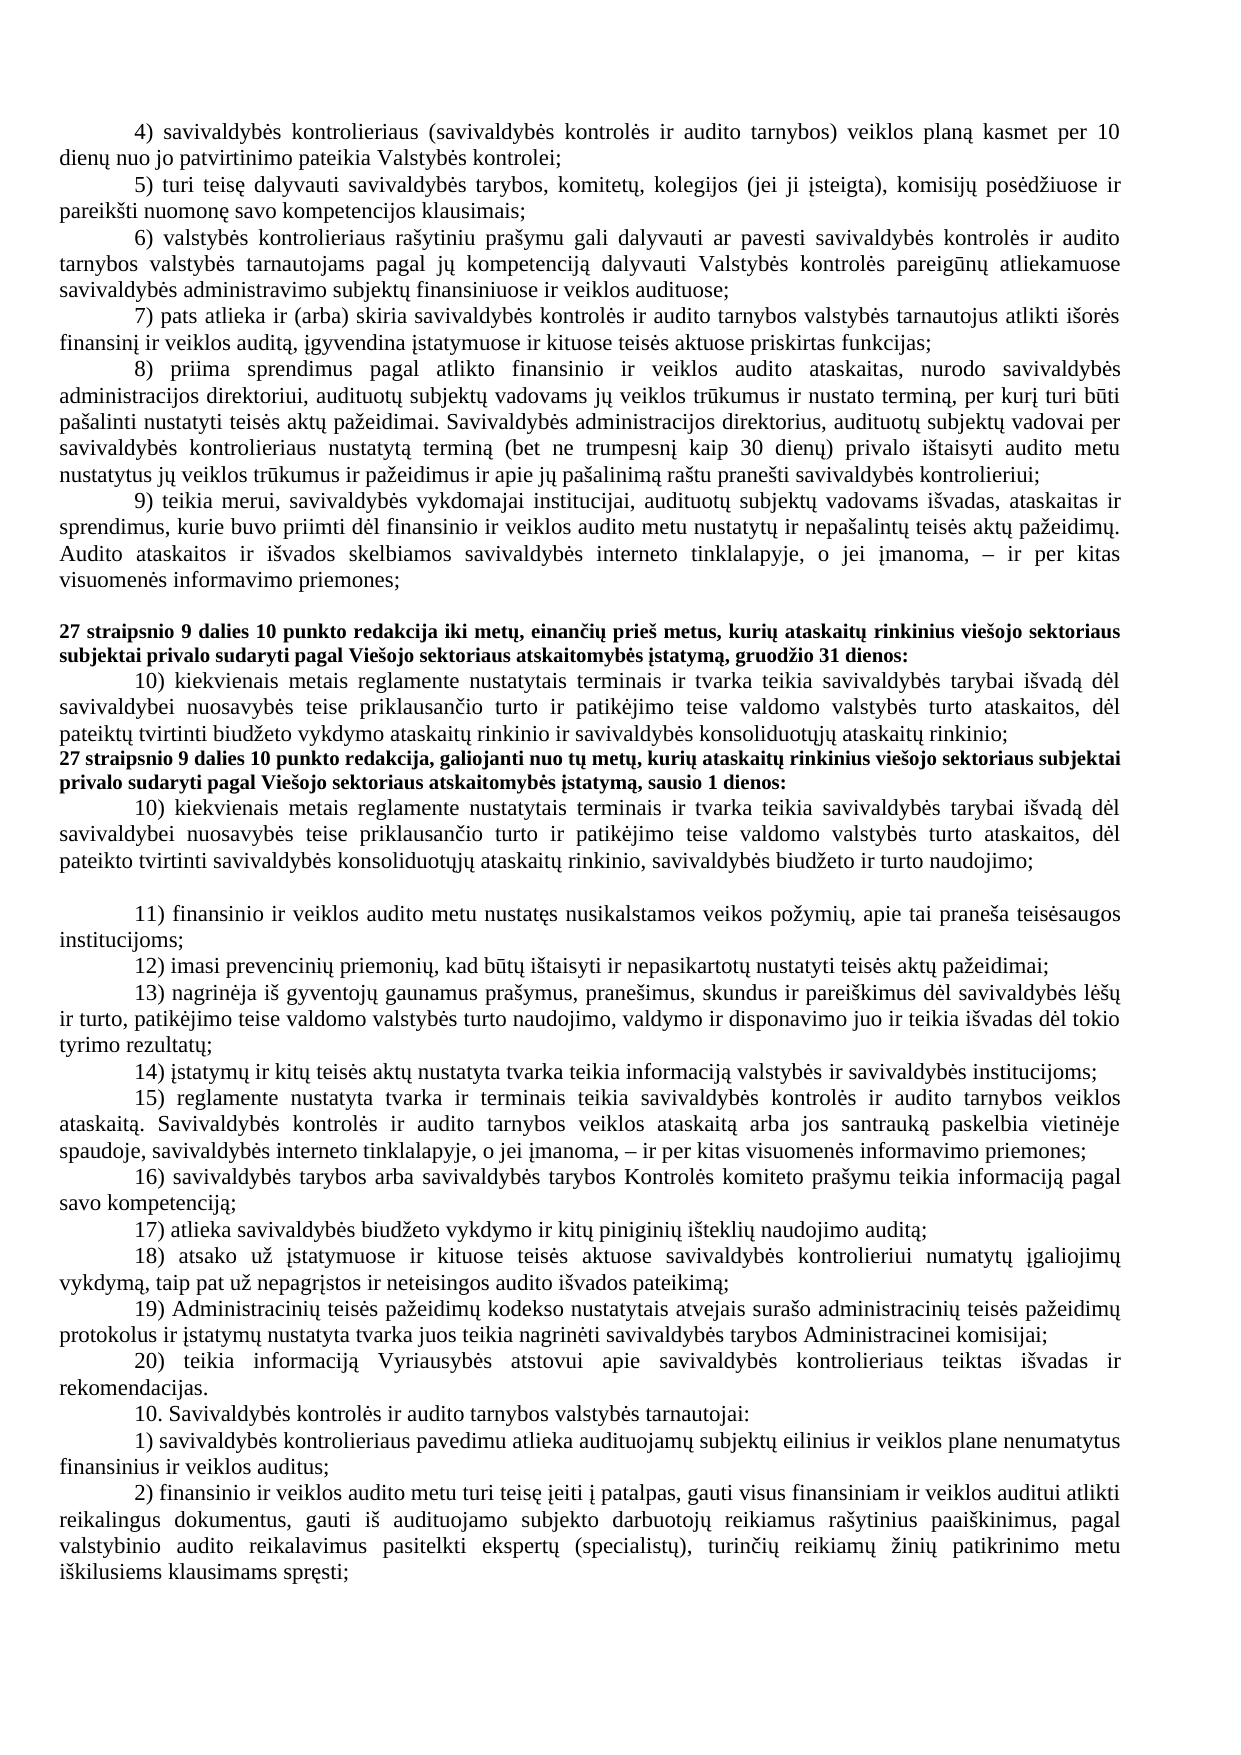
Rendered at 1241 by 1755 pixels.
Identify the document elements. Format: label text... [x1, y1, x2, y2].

text 8) priima sprendimus pagal atlikto finansinio ir veiklos audito ataskaitas, nurodo savivaldybės administracijos direktoriui, audituotų subjektų vadovams jų veiklos trūkumus ir nustato terminą, per kurį turi būti pašalinti nustatyti teisės aktų pažeidimai. Savivaldybės administracijos direktorius, audituotų subjektų vadovai per savivaldybės kontrolieriaus nustatytą terminą (bet ne trumpesnį kaip 30 dienų) privalo ištaisyti audito metu nustatytus jų veiklos trūkumus ir pažeidimus ir apie jų pašalinimą raštu pranešti savivaldybės kontrolieriui; [59, 355, 1122, 487]
text 20) teikia informaciją Vyriausybės atstovui apie savivaldybės kontrolieriaus teiktas išvadas ir rekomendacijas. [59, 1348, 1122, 1400]
text 19) Administracinių teisės pažeidimų kodekso nustatytais atvejais surašo administracinių teisės pažeidimų protokolus ir įstatymų nustatyta tvarka juos teikia nagrinėti savivaldybės tarybos Administracinei komisijai; [59, 1295, 1122, 1348]
text 10) kiekvienais metais reglamente nustatytais terminais ir tvarka teikia savivaldybės tarybai išvadą dėl savivaldybei nuosavybės teise priklausančio turto ir patikėjimo teise valdomo valstybės turto ataskaitos, dėl pateikto tvirtinti savivaldybės konsoliduotųjų ataskaitų rinkinio, savivaldybės biudžeto ir turto naudojimo; [59, 794, 1122, 873]
text 10. Savivaldybės kontrolės ir audito tarnybos valstybės tarnautojai: [59, 1400, 1122, 1427]
text 4) savivaldybės kontrolieriaus (savivaldybės kontrolės ir audito tarnybos) veiklos planą kasmet per 10 dienų nuo jo patvirtinimo pateikia Valstybės kontrolei; [59, 118, 1122, 171]
text 6) valstybės kontrolieriaus rašytiniu prašymu gali dalyvauti ar pavesti savivaldybės kontrolės ir audito tarnybos valstybės tarnautojams pagal jų kompetenciją dalyvauti Valstybės kontrolės pareigūnų atliekamuose savivaldybės administravimo subjektų finansiniuose ir veiklos audituose; [59, 223, 1122, 303]
text 7) pats atlieka ir (arba) skiria savivaldybės kontrolės ir audito tarnybos valstybės tarnautojus atlikti išorės finansinį ir veiklos auditą, įgyvendina įstatymuose ir kituose teisės aktuose priskirtas funkcijas; [59, 303, 1122, 355]
text 13) nagrinėja iš gyventojų gaunamus prašymus, pranešimus, skundus ir pareiškimus dėl savivaldybės lėšų ir turto, patikėjimo teise valdomo valstybės turto naudojimo, valdymo ir disponavimo juo ir teikia išvadas dėl tokio tyrimo rezultatų; [59, 979, 1122, 1058]
text 27 straipsnio 9 dalies 10 punkto redakcija, galiojanti nuo tų metų, kurių ataskaitų rinkinius viešojo sektoriaus subjektai privalo sudaryti pagal Viešojo sektoriaus atskaitomybės įstatymą, sausio 1 dienos: [59, 746, 1122, 794]
text 18) atsako už įstatymuose ir kituose teisės aktuose savivaldybės kontrolieriui numatytų įgaliojimų vykdymą, taip pat už nepagrįstos ir neteisingos audito išvados pateikimą; [59, 1242, 1122, 1295]
text 11) finansinio ir veiklos audito metu nustatęs nusikalstamos veikos požymių, apie tai praneša teisėsaugos institucijoms; [59, 899, 1122, 952]
text 5) turi teisę dalyvauti savivaldybės tarybos, komitetų, kolegijos (jei ji įsteigta), komisijų posėdžiuose ir pareikšti nuomonę savo kompetencijos klausimais; [59, 171, 1122, 223]
text 27 straipsnio 9 dalies 10 punkto redakcija iki metų, einančių prieš metus, kurių ataskaitų rinkinius viešojo sektoriaus subjektai privalo sudaryti pagal Viešojo sektoriaus atskaitomybės įstatymą, gruodžio 31 dienos: [59, 619, 1122, 667]
text 2) finansinio ir veiklos audito metu turi teisę įeiti į patalpas, gauti visus finansiniam ir veiklos auditui atlikti reikalingus dokumentus, gauti iš audituojamo subjekto darbuotojų reikiamus rašytinius paaiškinimus, pagal valstybinio audito reikalavimus pasitelkti ekspertų (specialistų), turinčių reikiamų žinių patikrinimo metu iškilusiems klausimams spręsti; [59, 1479, 1122, 1585]
text 17) atlieka savivaldybės biudžeto vykdymo ir kitų piniginių išteklių naudojimo auditą; [59, 1216, 1122, 1242]
text 9) teikia merui, savivaldybės vykdomajai institucijai, audituotų subjektų vadovams išvadas, ataskaitas ir sprendimus, kurie buvo priimti dėl finansinio ir veiklos audito metu nustatytų ir nepašalintų teisės aktų pažeidimų. Audito ataskaitos ir išvados skelbiamos savivaldybės interneto tinklalapyje, o jei įmanoma, – ir per kitas visuomenės informavimo priemones; [59, 487, 1122, 592]
text 10) kiekvienais metais reglamente nustatytais terminais ir tvarka teikia savivaldybės tarybai išvadą dėl savivaldybei nuosavybės teise priklausančio turto ir patikėjimo teise valdomo valstybės turto ataskaitos, dėl pateiktų tvirtinti biudžeto vykdymo ataskaitų rinkinio ir savivaldybės konsoliduotųjų ataskaitų rinkinio; [59, 667, 1122, 746]
text 15) reglamente nustatyta tvarka ir terminais teikia savivaldybės kontrolės ir audito tarnybos veiklos ataskaitą. Savivaldybės kontrolės ir audito tarnybos veiklos ataskaitą arba jos santrauką paskelbia vietinėje spaudoje, savivaldybės interneto tinklalapyje, o jei įmanoma, – ir per kitas visuomenės informavimo priemones; [59, 1084, 1122, 1163]
text 16) savivaldybės tarybos arba savivaldybės tarybos Kontrolės komiteto prašymu teikia informaciją pagal savo kompetenciją; [59, 1163, 1122, 1216]
text 1) savivaldybės kontrolieriaus pavedimu atlieka audituojamų subjektų eilinius ir veiklos plane nenumatytus finansinius ir veiklos auditus; [59, 1427, 1122, 1479]
text 14) įstatymų ir kitų teisės aktų nustatyta tvarka teikia informaciją valstybės ir savivaldybės institucijoms; [59, 1058, 1122, 1084]
text 12) imasi prevencinių priemonių, kad būtų ištaisyti ir nepasikartotų nustatyti teisės aktų pažeidimai; [59, 952, 1122, 979]
